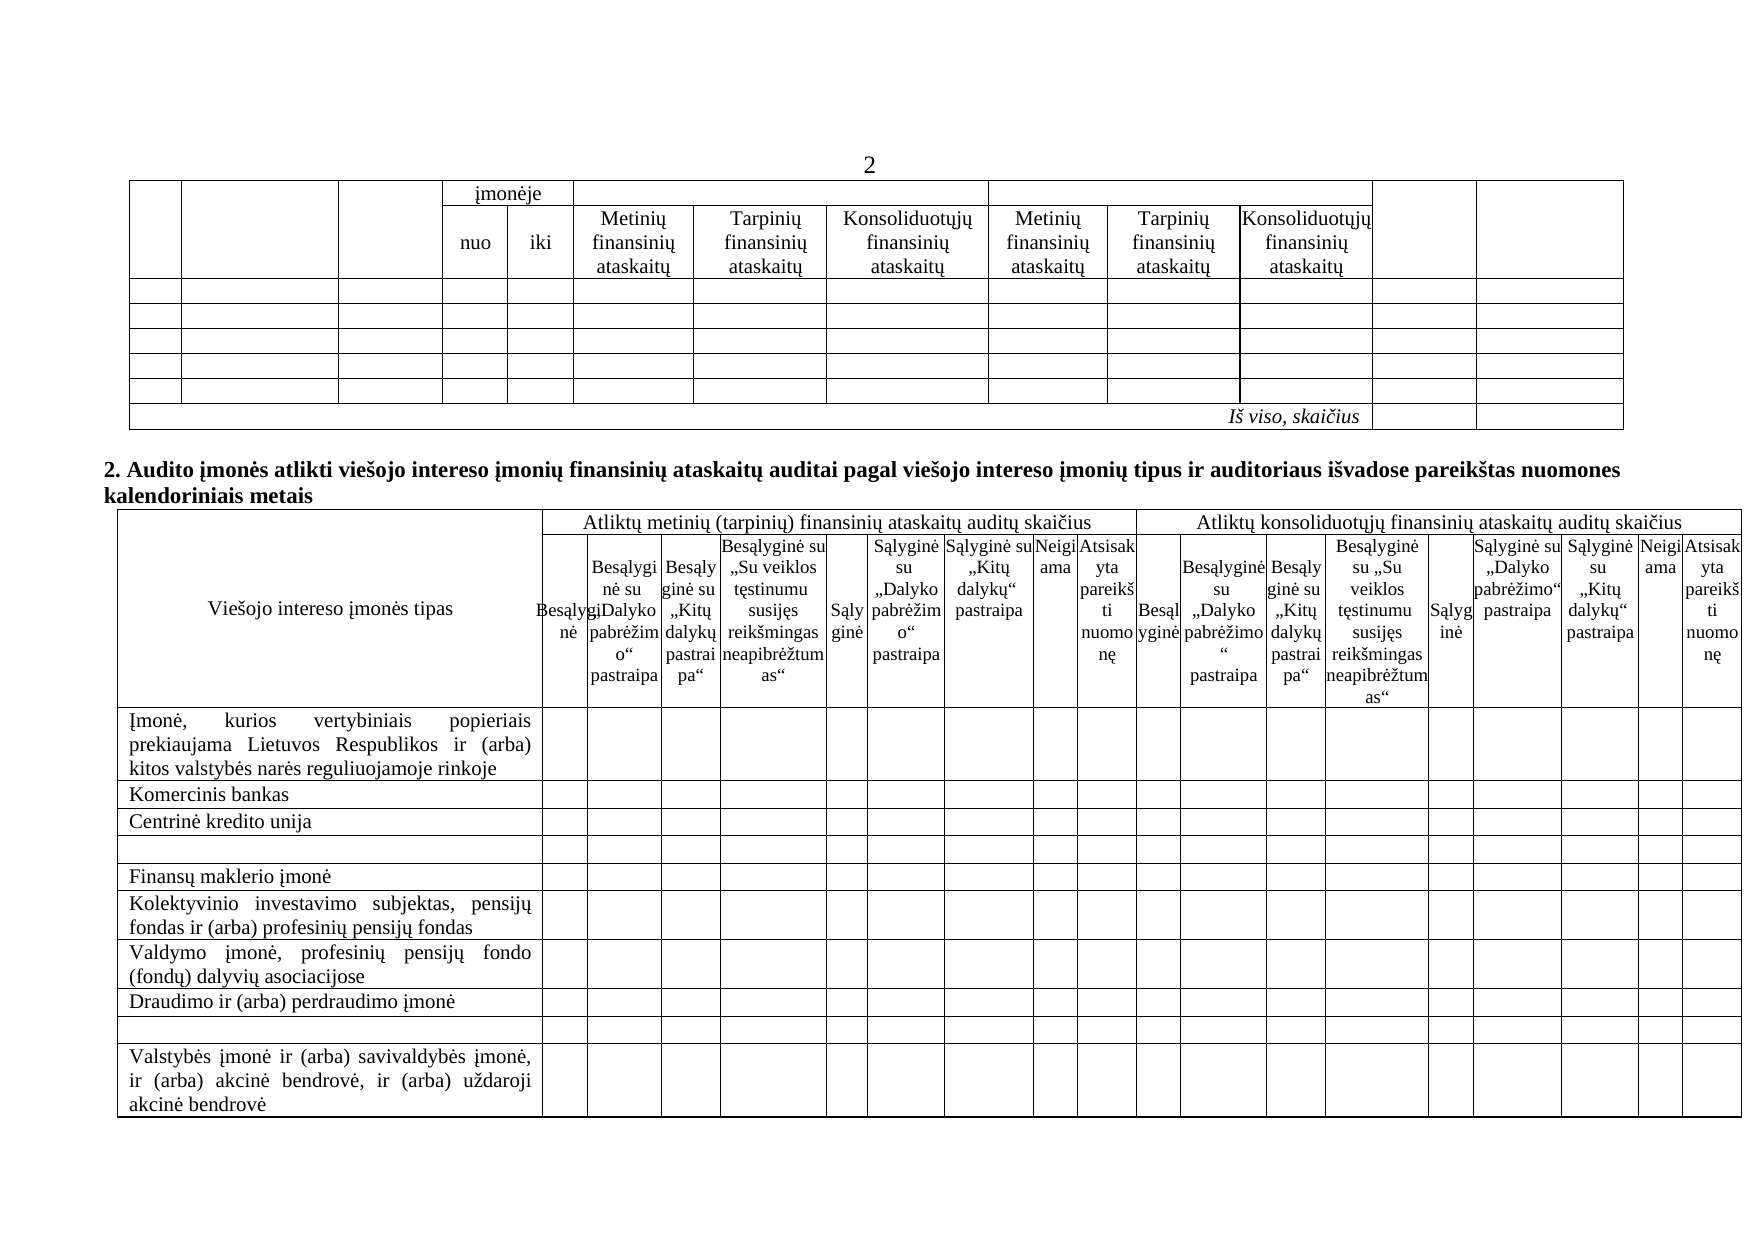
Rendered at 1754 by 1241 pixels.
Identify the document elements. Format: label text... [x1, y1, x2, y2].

table_cell [827, 1017, 867, 1043]
table_cell [1078, 1017, 1136, 1043]
table_cell [1267, 864, 1325, 890]
table_cell [1639, 1044, 1682, 1116]
table_cell [1639, 836, 1682, 863]
table_cell [1639, 1017, 1682, 1043]
table_cell [1137, 836, 1180, 863]
table_cell [662, 1044, 720, 1116]
table_header [182, 181, 338, 278]
table_cell [868, 1044, 944, 1116]
table_cell [508, 279, 573, 303]
table_cell [662, 836, 720, 863]
table_cell [868, 864, 944, 890]
table_cell [1429, 1017, 1473, 1043]
table_cell [945, 1017, 1033, 1043]
table_cell [1683, 781, 1741, 808]
table_cell [721, 708, 826, 780]
table_cell [1326, 891, 1428, 939]
table_cell [1683, 864, 1741, 890]
table_cell [1267, 708, 1325, 780]
table_cell [1477, 379, 1623, 403]
table_cell [574, 379, 693, 403]
table_cell [1078, 1044, 1136, 1116]
table_cell [1477, 279, 1623, 303]
table_cell [118, 836, 542, 863]
table_cell [1373, 304, 1476, 328]
table_cell [1326, 1017, 1428, 1043]
table_cell Sąlyginė su „Kitų dalykų“ pastraipa [1562, 535, 1638, 707]
table_cell [827, 989, 867, 1016]
table_cell [1034, 940, 1077, 988]
table_cell [182, 279, 338, 303]
table_cell [130, 354, 181, 378]
table_cell [339, 379, 442, 403]
table_cell [945, 781, 1033, 808]
table_cell [1267, 809, 1325, 835]
table_cell [1137, 781, 1180, 808]
table_cell [1241, 354, 1372, 378]
table_cell [1683, 989, 1741, 1016]
table_cell Besąlyginė [543, 535, 587, 707]
table_cell [574, 354, 693, 378]
table_cell [574, 304, 693, 328]
table_cell [1474, 864, 1561, 890]
table_cell [1034, 989, 1077, 1016]
table_cell [182, 329, 338, 353]
table_cell [1429, 781, 1473, 808]
table_cell [588, 809, 661, 835]
table_cell [945, 809, 1033, 835]
table_cell [827, 891, 867, 939]
table_cell [1241, 304, 1372, 328]
table_cell [662, 940, 720, 988]
table_cell [1639, 864, 1682, 890]
table_cell [1078, 989, 1136, 1016]
table_cell [1639, 708, 1682, 780]
table_cell [1034, 836, 1077, 863]
table_cell [694, 354, 826, 378]
table_cell [868, 809, 944, 835]
table_cell Besąlyginė su „Kitų dalykų pastraipa“ [1267, 535, 1325, 707]
table_cell [1373, 379, 1476, 403]
table_cell [1181, 1044, 1266, 1116]
table_cell [1562, 781, 1638, 808]
table_cell Besąlyginė su „Su veiklos tęstinumu susijęs reikšmingas neapibrėžtumas“ [1326, 535, 1428, 707]
table_cell [868, 1017, 944, 1043]
table_cell [868, 708, 944, 780]
table_cell [543, 940, 587, 988]
table_cell [1429, 891, 1473, 939]
table_cell [989, 329, 1107, 353]
table_cell [339, 304, 442, 328]
text 2. Audito įmonės atlikti viešojo intereso įmonių finansinių ataskaitų auditai pagal viešojo intereso įmonių tipus ir auditoriaus išvadose pareikštas nuomones kalendoriniais metais [103, 456, 1636, 508]
table_header [574, 181, 988, 204]
table_cell [827, 708, 867, 780]
table_cell [1137, 940, 1180, 988]
table_cell Besąlyginė [1137, 535, 1180, 707]
table_cell [1108, 329, 1239, 353]
table_cell iki [508, 206, 573, 278]
table_cell [1683, 940, 1741, 988]
table_cell [1429, 708, 1473, 780]
table_cell [339, 279, 442, 303]
table_cell [1034, 864, 1077, 890]
table_cell [827, 279, 988, 303]
table_cell Kolektyvinio investavimo subjektas, pensijų fondas ir (arba) profesinių pensijų fondas [118, 891, 542, 939]
table_cell [945, 940, 1033, 988]
table_cell [721, 891, 826, 939]
table_cell [1078, 891, 1136, 939]
table_cell [543, 836, 587, 863]
table_cell Centrinė kredito unija [118, 809, 542, 835]
table_cell [508, 354, 573, 378]
table_cell [945, 891, 1033, 939]
table_cell [1683, 891, 1741, 939]
table_cell Sąlyginė su „Dalyko pabrėžimo“ pastraipa [1474, 535, 1561, 707]
table_cell [1474, 1044, 1561, 1116]
table_cell [574, 329, 693, 353]
table_cell [1562, 1017, 1638, 1043]
table_cell [1373, 354, 1476, 378]
table_cell Iš viso, skaičius [130, 404, 1372, 428]
table_cell [989, 279, 1107, 303]
table_cell [694, 279, 826, 303]
table_cell [945, 864, 1033, 890]
table_cell [508, 379, 573, 403]
table_cell [1181, 891, 1266, 939]
table_cell [1181, 781, 1266, 808]
table_cell [721, 1017, 826, 1043]
table_cell [827, 864, 867, 890]
table_cell [182, 354, 338, 378]
table_cell [1562, 836, 1638, 863]
table_cell Besąlyginė su „Kitų dalykų pastraipa“ [662, 535, 720, 707]
table_cell [721, 1044, 826, 1116]
table_cell [1137, 989, 1180, 1016]
table_cell [1181, 1017, 1266, 1043]
table_cell [827, 781, 867, 808]
table_cell [1034, 708, 1077, 780]
table_cell [662, 989, 720, 1016]
table_cell [1562, 891, 1638, 939]
table_cell [1108, 379, 1239, 403]
table_cell Konsoliduotųjų finansinių ataskaitų [827, 206, 988, 278]
table_header įmonėje [443, 181, 573, 204]
table_cell [1562, 1044, 1638, 1116]
table_cell [1429, 864, 1473, 890]
table_cell [989, 379, 1107, 403]
table_cell [1078, 781, 1136, 808]
table_cell [1267, 989, 1325, 1016]
table_cell [827, 940, 867, 988]
table_cell [1477, 404, 1623, 428]
table_cell Sąlyginė [1429, 535, 1473, 707]
table_cell [1429, 989, 1473, 1016]
table_cell [1267, 891, 1325, 939]
table_cell [339, 354, 442, 378]
table_cell Draudimo ir (arba) perdraudimo įmonė [118, 989, 542, 1016]
table_cell [1034, 781, 1077, 808]
table_cell [662, 1017, 720, 1043]
table_cell [1241, 279, 1372, 303]
table_cell [694, 379, 826, 403]
table_cell Finansų maklerio įmonė [118, 864, 542, 890]
table_cell [182, 304, 338, 328]
table_cell [588, 1044, 661, 1116]
table_cell [868, 989, 944, 1016]
table_cell [1078, 940, 1136, 988]
table_cell [662, 708, 720, 780]
table_cell [543, 891, 587, 939]
table_cell [945, 1044, 1033, 1116]
table_cell Besąlyginė su „Dalyko pabrėžimo“ pastraipa [1181, 535, 1266, 707]
table_cell [721, 864, 826, 890]
table_cell Tarpinių finansinių ataskaitų [1108, 206, 1239, 278]
table_cell [1078, 836, 1136, 863]
table_cell Valdymo įmonė, profesinių pensijų fondo (fondų) dalyvių asociacijose [118, 940, 542, 988]
table_cell [443, 304, 507, 328]
table_cell [543, 989, 587, 1016]
table_cell [868, 940, 944, 988]
table_cell [1137, 708, 1180, 780]
table_cell Sąlyginė [827, 535, 867, 707]
table_cell [1108, 304, 1239, 328]
table_cell [1683, 1017, 1741, 1043]
table_cell [721, 989, 826, 1016]
table_cell [1034, 1017, 1077, 1043]
table_cell [989, 354, 1107, 378]
table_cell [1477, 329, 1623, 353]
table_cell [662, 864, 720, 890]
table_cell [588, 864, 661, 890]
table_cell [508, 329, 573, 353]
table_cell [1181, 864, 1266, 890]
table_cell [543, 864, 587, 890]
table_cell [1137, 864, 1180, 890]
table_cell [868, 781, 944, 808]
table_cell [339, 329, 442, 353]
table_cell [1181, 940, 1266, 988]
table_cell [1137, 891, 1180, 939]
table_header [1373, 181, 1476, 278]
table_cell [827, 379, 988, 403]
table_cell [1326, 836, 1428, 863]
table_cell [543, 809, 587, 835]
table_cell [1241, 329, 1372, 353]
table_cell [827, 809, 867, 835]
table_cell Atsisakyta pareikšti nuomonę [1078, 535, 1136, 707]
table_cell [588, 989, 661, 1016]
table_cell [1326, 781, 1428, 808]
table_cell [945, 836, 1033, 863]
table_cell [1477, 354, 1623, 378]
table_cell [1373, 404, 1476, 428]
table_cell [1373, 329, 1476, 353]
table_cell [1034, 891, 1077, 939]
table_cell [508, 304, 573, 328]
table_cell [827, 836, 867, 863]
table_cell [443, 379, 507, 403]
table_cell [1474, 1017, 1561, 1043]
table_cell [1683, 809, 1741, 835]
table_cell [1474, 809, 1561, 835]
table_cell [1639, 989, 1682, 1016]
table_cell [1562, 864, 1638, 890]
table_cell [1078, 864, 1136, 890]
table_cell [1639, 781, 1682, 808]
table_cell Besąlyginė su „Dalyko pabrėžimo“ pastraipa [588, 535, 661, 707]
table_cell [721, 809, 826, 835]
table_cell Neigiama [1639, 535, 1682, 707]
table_cell [443, 354, 507, 378]
table_cell [1429, 1044, 1473, 1116]
table_cell [721, 836, 826, 863]
table_cell [868, 836, 944, 863]
table_cell Neigiama [1034, 535, 1077, 707]
table_cell [1181, 836, 1266, 863]
table_cell nuo [443, 206, 507, 278]
table_cell [827, 354, 988, 378]
table_cell Besąlyginė su „Su veiklos tęstinumu susijęs reikšmingas neapibrėžtumas“ [721, 535, 826, 707]
table_cell Metinių finansinių ataskaitų [574, 206, 693, 278]
table_cell [130, 304, 181, 328]
table_cell [1108, 354, 1239, 378]
table_header [130, 181, 181, 278]
table_cell [1474, 781, 1561, 808]
table_cell [989, 304, 1107, 328]
table_cell [1429, 809, 1473, 835]
table_cell [1477, 304, 1623, 328]
table_cell [543, 1044, 587, 1116]
table_cell [694, 304, 826, 328]
table_cell [1137, 1017, 1180, 1043]
table_cell Sąlyginė su „Dalyko pabrėžimo“ pastraipa [868, 535, 944, 707]
table_cell [588, 1017, 661, 1043]
table_cell [1034, 1044, 1077, 1116]
table_cell [1326, 989, 1428, 1016]
table_cell [588, 891, 661, 939]
table_cell [1474, 836, 1561, 863]
table_cell [1474, 708, 1561, 780]
table_cell Atsisakyta pareikšti nuomonę [1683, 535, 1741, 707]
table_cell [1639, 891, 1682, 939]
table_cell [1137, 809, 1180, 835]
table_cell [588, 708, 661, 780]
table_header [1477, 181, 1623, 278]
table_cell [1683, 1044, 1741, 1116]
table_cell [1373, 279, 1476, 303]
table_cell [1474, 891, 1561, 939]
table_cell [1562, 940, 1638, 988]
table_cell [1683, 836, 1741, 863]
table_cell [827, 329, 988, 353]
table_header Viešojo intereso įmonės tipas [118, 510, 542, 707]
table_cell [1181, 989, 1266, 1016]
table_cell [1326, 864, 1428, 890]
table_cell [1137, 1044, 1180, 1116]
table_cell [1241, 379, 1372, 403]
table_cell [721, 940, 826, 988]
table_cell [130, 379, 181, 403]
table_cell [1181, 708, 1266, 780]
table_cell [1326, 940, 1428, 988]
table_cell [1326, 1044, 1428, 1116]
table_header [339, 181, 442, 278]
table_cell [868, 891, 944, 939]
table_cell [588, 836, 661, 863]
table_header Atliktų metinių (tarpinių) finansinių ataskaitų auditų skaičius [543, 510, 1136, 534]
table_cell [443, 329, 507, 353]
table_cell [130, 329, 181, 353]
table_cell [543, 1017, 587, 1043]
table_cell [1562, 989, 1638, 1016]
table_cell Valstybės įmonė ir (arba) savivaldybės įmonė, ir (arba) akcinė bendrovė, ir (arba) uždaroji akcinė bendrovė [118, 1044, 542, 1116]
table_cell [1639, 809, 1682, 835]
table_cell [1326, 708, 1428, 780]
table_cell [574, 279, 693, 303]
table_cell [118, 1017, 542, 1043]
table_cell [1267, 940, 1325, 988]
table_cell Konsoliduotųjų finansinių ataskaitų [1241, 206, 1372, 278]
table_cell [1267, 836, 1325, 863]
table_cell [1562, 708, 1638, 780]
table_cell [1078, 708, 1136, 780]
table_cell [1474, 940, 1561, 988]
table_cell [662, 781, 720, 808]
table_cell [543, 708, 587, 780]
table_cell [1267, 1044, 1325, 1116]
table_cell [1078, 809, 1136, 835]
table_cell Metinių finansinių ataskaitų [989, 206, 1107, 278]
table_cell Sąlyginė su „Kitų dalykų“ pastraipa [945, 535, 1033, 707]
table_cell [543, 781, 587, 808]
table_cell Įmonė, kurios vertybiniais popieriais prekiaujama Lietuvos Respublikos ir (arba) kitos valstybės narės reguliuojamoje rinkoje [118, 708, 542, 780]
table_cell [443, 279, 507, 303]
table_cell [1326, 809, 1428, 835]
table_cell [588, 781, 661, 808]
table_cell [662, 809, 720, 835]
table_cell [182, 379, 338, 403]
table_cell [662, 891, 720, 939]
table_cell [827, 1044, 867, 1116]
table_cell [588, 940, 661, 988]
table_cell [1108, 279, 1239, 303]
table_cell [130, 279, 181, 303]
table_cell [945, 989, 1033, 1016]
table_cell [1181, 809, 1266, 835]
table_cell [945, 708, 1033, 780]
table_cell [1474, 989, 1561, 1016]
table_header [989, 181, 1372, 204]
table_cell [694, 329, 826, 353]
table_cell [1429, 940, 1473, 988]
table_cell [1683, 708, 1741, 780]
table_cell Komercinis bankas [118, 781, 542, 808]
table_cell [1267, 781, 1325, 808]
table_cell [721, 781, 826, 808]
table_cell [1429, 836, 1473, 863]
table_cell [827, 304, 988, 328]
table_cell [1562, 809, 1638, 835]
table_cell [1034, 809, 1077, 835]
table_header Atliktų konsoliduotųjų finansinių ataskaitų auditų skaičius [1137, 510, 1741, 534]
table_cell Tarpinių finansinių ataskaitų [694, 206, 826, 278]
table_cell [1639, 940, 1682, 988]
table_cell [1267, 1017, 1325, 1043]
